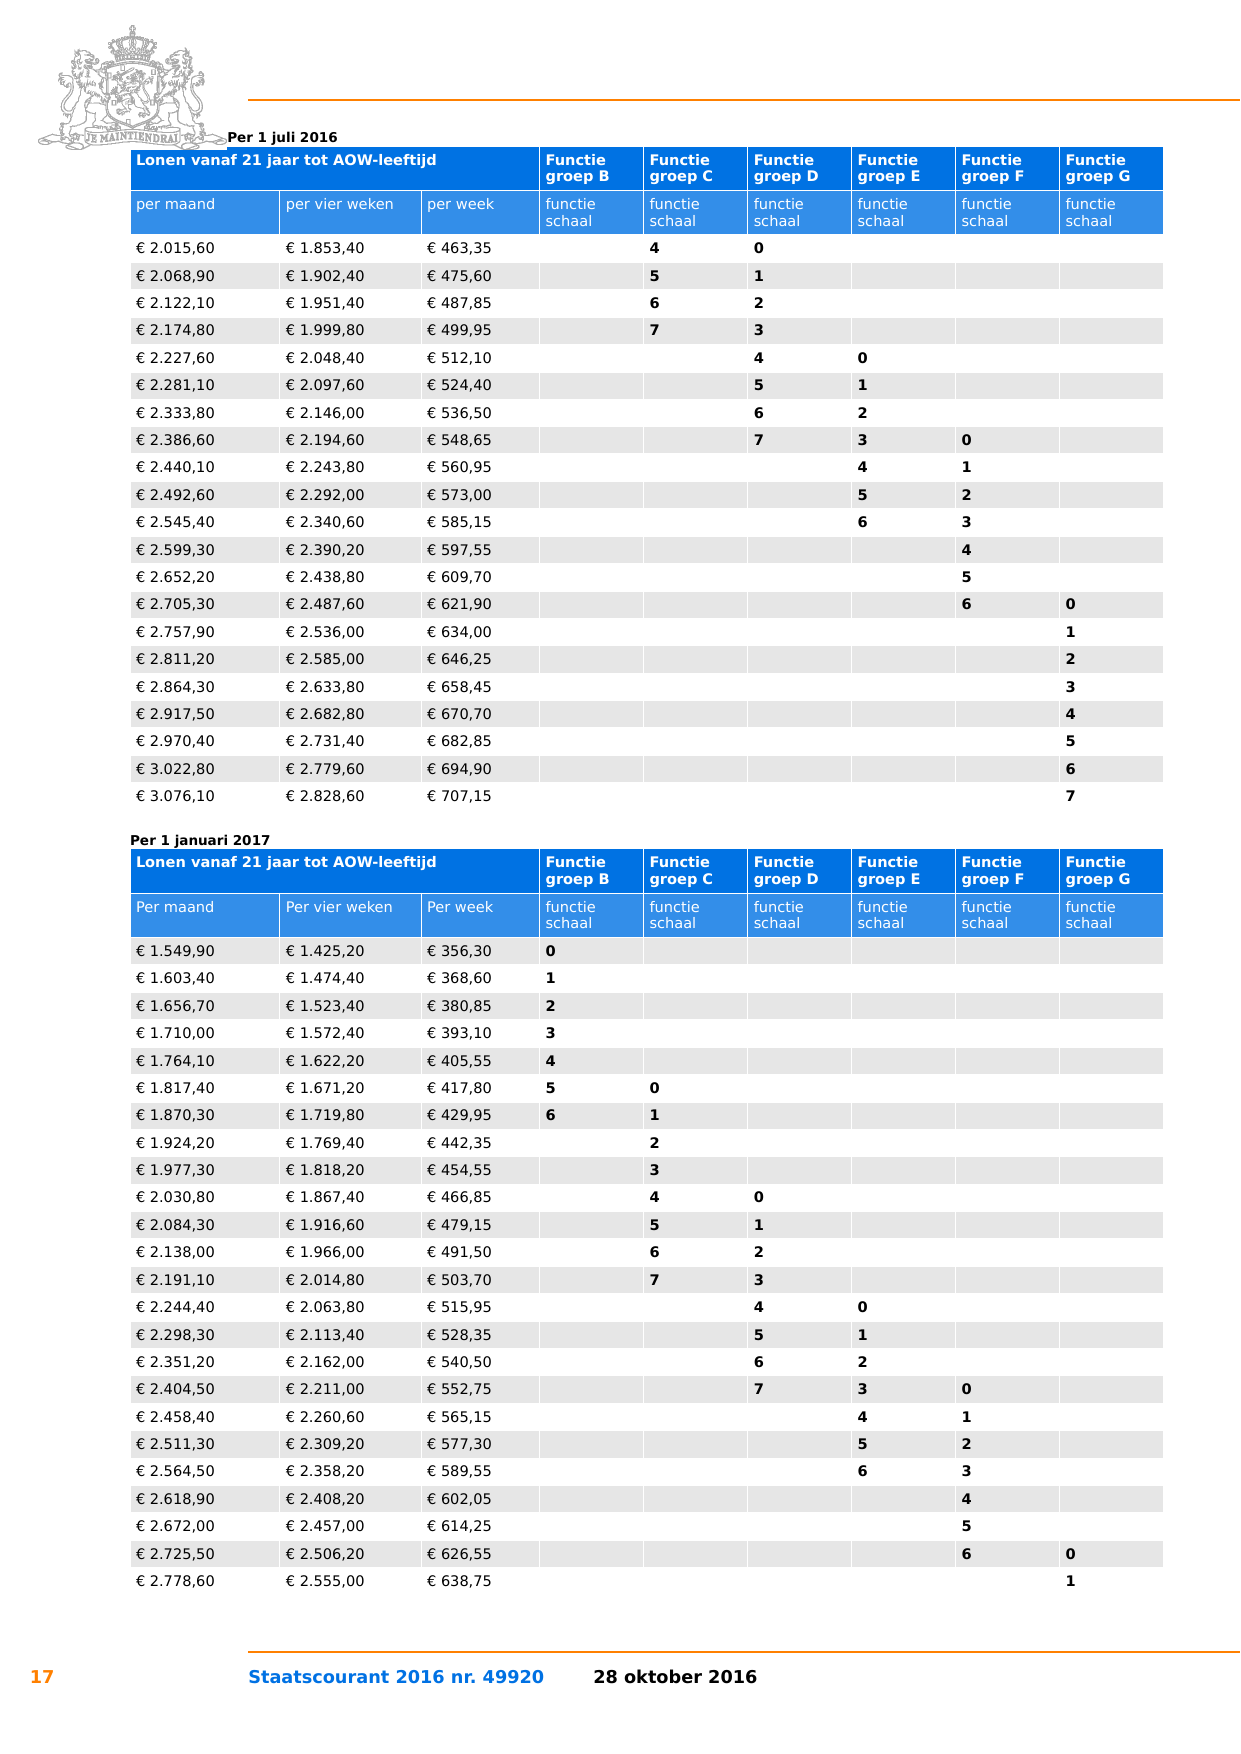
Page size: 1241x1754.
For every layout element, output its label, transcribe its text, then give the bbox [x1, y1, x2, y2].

table_cell € 2.511,30 [131, 1431, 279, 1458]
table_cell [1060, 1431, 1163, 1458]
table_cell [852, 235, 955, 262]
table_cell [644, 1048, 747, 1074]
table_cell € 417,80 [422, 1075, 539, 1101]
table_cell [852, 729, 955, 755]
table_cell 2 [852, 1349, 955, 1375]
table_cell [644, 1294, 747, 1321]
table_cell € 565,15 [422, 1404, 539, 1430]
table_cell € 658,45 [422, 674, 539, 700]
table_cell 5 [644, 263, 747, 289]
table_cell [748, 1075, 851, 1101]
table_cell [748, 1459, 851, 1485]
table_cell [748, 729, 851, 755]
table_cell [1060, 1404, 1163, 1430]
table_cell € 577,30 [422, 1431, 539, 1458]
table_cell [644, 564, 747, 591]
table_cell [644, 592, 747, 618]
table_cell € 707,15 [422, 783, 539, 810]
table_cell [540, 619, 643, 645]
table_cell € 2.682,80 [280, 701, 421, 727]
table_cell 0 [1060, 592, 1163, 618]
table_cell 7 [1060, 783, 1163, 810]
table_cell 3 [1060, 674, 1163, 700]
table_cell [644, 400, 747, 426]
table_cell € 2.113,40 [280, 1322, 421, 1348]
table_cell 1 [1060, 619, 1163, 645]
table_cell € 393,10 [422, 1020, 539, 1047]
table_cell [644, 1486, 747, 1512]
table_cell [644, 674, 747, 700]
table_cell [1060, 509, 1163, 536]
table_cell 6 [644, 290, 747, 317]
table_cell [644, 1431, 747, 1458]
table_cell € 646,25 [422, 646, 539, 673]
table_cell 0 [644, 1075, 747, 1101]
table_cell [644, 756, 747, 782]
table_cell [956, 1322, 1059, 1348]
table_cell Lonen vanaf 21 jaar tot AOW-leeftijd [131, 147, 539, 190]
table_cell [748, 1103, 851, 1129]
table_cell [748, 482, 851, 508]
table_cell [1060, 400, 1163, 426]
table_cell 2 [852, 400, 955, 426]
table_cell € 2.340,60 [280, 509, 421, 536]
table_cell € 2.211,00 [280, 1376, 421, 1403]
table_cell Functie groep E [852, 147, 955, 190]
table_cell 4 [748, 345, 851, 371]
table_cell [852, 783, 955, 810]
table_cell functie schaal [644, 894, 747, 937]
table_cell € 2.438,80 [280, 564, 421, 591]
table_cell [852, 938, 955, 964]
table_cell € 2.536,00 [280, 619, 421, 645]
table_cell [748, 1048, 851, 1074]
table_cell [956, 263, 1059, 289]
table_cell € 2.828,60 [280, 783, 421, 810]
table_cell 6 [956, 592, 1059, 618]
table_cell [748, 938, 851, 964]
table_cell € 2.084,30 [131, 1212, 279, 1238]
table_cell € 2.333,80 [131, 400, 279, 426]
table_cell 6 [644, 1240, 747, 1266]
table_cell Functie groep D [748, 849, 851, 893]
table_cell functie schaal [748, 894, 851, 937]
table_cell € 2.138,00 [131, 1240, 279, 1266]
table_cell € 356,30 [422, 938, 539, 964]
table_cell € 1.622,20 [280, 1048, 421, 1074]
table_cell [956, 1020, 1059, 1047]
table_cell € 1.425,20 [280, 938, 421, 964]
table_cell functie schaal [956, 191, 1059, 234]
table_cell functie schaal [644, 191, 747, 234]
table_cell € 2.585,00 [280, 646, 421, 673]
table_cell € 1.719,80 [280, 1103, 421, 1129]
table_cell € 548,65 [422, 427, 539, 453]
table_cell [1060, 1514, 1163, 1540]
table_cell [852, 1541, 955, 1567]
table_cell € 2.506,20 [280, 1541, 421, 1567]
table_cell per maand [131, 191, 279, 234]
table_cell € 560,95 [422, 455, 539, 481]
table_cell [540, 1376, 643, 1403]
table_cell [540, 1431, 643, 1458]
table_cell € 2.970,40 [131, 729, 279, 755]
table_cell [1060, 235, 1163, 262]
table_cell [1060, 455, 1163, 481]
table_cell [852, 1212, 955, 1238]
table_cell € 609,70 [422, 564, 539, 591]
table_cell [540, 1130, 643, 1156]
table_cell 0 [748, 235, 851, 262]
table_cell [748, 564, 851, 591]
table_cell [852, 1514, 955, 1540]
table_cell Functie groep D [748, 147, 851, 190]
table_cell [1060, 1103, 1163, 1129]
table_cell € 670,70 [422, 701, 539, 727]
table_cell € 1.817,40 [131, 1075, 279, 1101]
table_cell [956, 1240, 1059, 1266]
table_cell € 1.951,40 [280, 290, 421, 317]
table_cell [956, 674, 1059, 700]
table_cell € 2.146,00 [280, 400, 421, 426]
table_cell € 585,15 [422, 509, 539, 536]
table_cell [1060, 1322, 1163, 1348]
table_cell [956, 1130, 1059, 1156]
table_cell [748, 619, 851, 645]
table_cell € 463,35 [422, 235, 539, 262]
table_cell € 1.603,40 [131, 966, 279, 992]
table_cell [956, 1568, 1059, 1594]
table_cell [644, 966, 747, 992]
table_cell [748, 1486, 851, 1512]
table_cell 1 [644, 1103, 747, 1129]
table_cell € 491,50 [422, 1240, 539, 1266]
table_cell [540, 564, 643, 591]
table_cell 0 [748, 1185, 851, 1211]
table_cell € 2.194,60 [280, 427, 421, 453]
table_cell [540, 509, 643, 536]
table_cell [644, 619, 747, 645]
table_cell [1060, 564, 1163, 591]
table_cell € 1.523,40 [280, 993, 421, 1019]
table_cell 6 [956, 1541, 1059, 1567]
table_cell [540, 1349, 643, 1375]
table_cell € 2.618,90 [131, 1486, 279, 1512]
table_cell € 2.672,00 [131, 1514, 279, 1540]
table_cell € 2.048,40 [280, 345, 421, 371]
table_cell 4 [852, 455, 955, 481]
table_cell € 1.916,60 [280, 1212, 421, 1238]
table_cell 7 [748, 427, 851, 453]
table_cell 3 [852, 1376, 955, 1403]
table_cell 1 [748, 263, 851, 289]
table_cell [1060, 345, 1163, 371]
table_cell [956, 235, 1059, 262]
table_cell [540, 729, 643, 755]
table_cell Per vier weken [280, 894, 421, 937]
table_cell € 2.191,10 [131, 1267, 279, 1293]
table_cell 4 [540, 1048, 643, 1074]
table_cell [1060, 1294, 1163, 1321]
table_cell [644, 455, 747, 481]
table_cell [540, 318, 643, 344]
table_cell [1060, 1212, 1163, 1238]
table_cell [748, 1568, 851, 1594]
table_cell [644, 1376, 747, 1403]
table_cell 1 [956, 1404, 1059, 1430]
table_cell € 2.545,40 [131, 509, 279, 536]
table_cell [644, 993, 747, 1019]
table_cell [748, 1404, 851, 1430]
table_cell [540, 373, 643, 399]
table_cell [852, 1130, 955, 1156]
table_cell € 2.811,20 [131, 646, 279, 673]
table_cell 7 [644, 318, 747, 344]
table_cell [956, 345, 1059, 371]
table_cell € 2.757,90 [131, 619, 279, 645]
table_cell € 536,50 [422, 400, 539, 426]
table_cell € 2.705,30 [131, 592, 279, 618]
table_cell 3 [540, 1020, 643, 1047]
table_cell [1060, 1048, 1163, 1074]
table_cell [852, 701, 955, 727]
table_cell 3 [956, 509, 1059, 536]
table_cell € 2.492,60 [131, 482, 279, 508]
table_cell [1060, 1240, 1163, 1266]
table_cell € 2.599,30 [131, 537, 279, 563]
table_cell € 3.022,80 [131, 756, 279, 782]
table_cell € 2.260,60 [280, 1404, 421, 1430]
table_cell € 552,75 [422, 1376, 539, 1403]
table_cell 1 [956, 455, 1059, 481]
table_cell € 2.779,60 [280, 756, 421, 782]
table_cell [748, 455, 851, 481]
table_cell € 524,40 [422, 373, 539, 399]
table_cell [644, 482, 747, 508]
table_cell per week [422, 191, 539, 234]
table_cell [956, 701, 1059, 727]
table_cell [644, 509, 747, 536]
table_cell € 487,85 [422, 290, 539, 317]
table_cell € 573,00 [422, 482, 539, 508]
table_cell [956, 966, 1059, 992]
table_cell € 3.076,10 [131, 783, 279, 810]
table_cell 5 [748, 373, 851, 399]
table_cell Functie groep F [956, 147, 1059, 190]
table_cell € 2.227,60 [131, 345, 279, 371]
table_cell € 475,60 [422, 263, 539, 289]
table_cell [540, 482, 643, 508]
table_cell € 1.656,70 [131, 993, 279, 1019]
table_cell [644, 1020, 747, 1047]
table_cell € 405,55 [422, 1048, 539, 1074]
table_cell 4 [644, 1185, 747, 1211]
table_cell [540, 1459, 643, 1485]
table_cell € 1.764,10 [131, 1048, 279, 1074]
table_cell [748, 993, 851, 1019]
table_cell 0 [956, 427, 1059, 453]
table_cell € 614,25 [422, 1514, 539, 1540]
table_cell [1060, 938, 1163, 964]
table_cell [644, 1404, 747, 1430]
table_cell [1060, 318, 1163, 344]
table_cell [956, 318, 1059, 344]
table_cell € 597,55 [422, 537, 539, 563]
table_cell [1060, 537, 1163, 563]
table_cell [852, 1020, 955, 1047]
table_cell € 2.292,00 [280, 482, 421, 508]
table_cell Functie groep E [852, 849, 955, 893]
table_cell € 1.870,30 [131, 1103, 279, 1129]
table_cell [956, 1212, 1059, 1238]
table_cell [540, 290, 643, 317]
table_cell 2 [748, 290, 851, 317]
table_cell [1060, 263, 1163, 289]
table_cell [644, 1514, 747, 1540]
table_cell functie schaal [852, 894, 955, 937]
table_cell 1 [540, 966, 643, 992]
table_cell [540, 1267, 643, 1293]
table_cell [748, 646, 851, 673]
table_cell € 2.778,60 [131, 1568, 279, 1594]
table_cell € 2.725,50 [131, 1541, 279, 1567]
table_cell [748, 1157, 851, 1184]
table_cell [956, 1185, 1059, 1211]
table_cell [852, 537, 955, 563]
table_cell [540, 427, 643, 453]
table_cell functie schaal [1060, 191, 1163, 234]
table_cell [748, 592, 851, 618]
table_cell € 626,55 [422, 1541, 539, 1567]
table_cell € 1.977,30 [131, 1157, 279, 1184]
table_cell € 2.122,10 [131, 290, 279, 317]
table_cell 7 [748, 1376, 851, 1403]
table_cell Per week [422, 894, 539, 937]
table_cell 2 [540, 993, 643, 1019]
table_cell [1060, 966, 1163, 992]
table_cell functie schaal [1060, 894, 1163, 937]
table_cell [956, 373, 1059, 399]
table_cell € 442,35 [422, 1130, 539, 1156]
table_cell € 2.309,20 [280, 1431, 421, 1458]
table_cell € 2.408,20 [280, 1486, 421, 1512]
table_cell € 2.633,80 [280, 674, 421, 700]
table_cell € 634,00 [422, 619, 539, 645]
table_cell € 515,95 [422, 1294, 539, 1321]
table_cell [540, 400, 643, 426]
table_cell [540, 1514, 643, 1540]
table_cell 1 [1060, 1568, 1163, 1594]
table_cell [956, 1349, 1059, 1375]
table_cell [1060, 482, 1163, 508]
table_cell € 2.386,60 [131, 427, 279, 453]
table_cell [852, 1048, 955, 1074]
table_cell € 2.555,00 [280, 1568, 421, 1594]
table_cell [644, 646, 747, 673]
table_cell [644, 345, 747, 371]
table_cell [540, 646, 643, 673]
table_cell [1060, 1459, 1163, 1485]
table_cell [540, 1185, 643, 1211]
table_cell [956, 646, 1059, 673]
table_cell € 2.281,10 [131, 373, 279, 399]
table_cell 5 [540, 1075, 643, 1101]
table_cell € 1.572,40 [280, 1020, 421, 1047]
table_cell [748, 966, 851, 992]
table_cell [644, 701, 747, 727]
table_cell € 2.487,60 [280, 592, 421, 618]
table_cell [956, 1103, 1059, 1129]
table_cell 5 [956, 564, 1059, 591]
table_cell [852, 674, 955, 700]
table_cell [540, 1486, 643, 1512]
table_cell [956, 729, 1059, 755]
table_cell [1060, 1267, 1163, 1293]
table_cell € 2.457,00 [280, 1514, 421, 1540]
table_cell Functie groep F [956, 849, 1059, 893]
table_cell [540, 345, 643, 371]
table_cell Lonen vanaf 21 jaar tot AOW-leeftijd [131, 849, 539, 893]
table_cell [540, 1157, 643, 1184]
table_cell [956, 756, 1059, 782]
table_cell [644, 427, 747, 453]
table_cell [852, 646, 955, 673]
table_cell [852, 592, 955, 618]
table_cell [540, 455, 643, 481]
table_cell 1 [748, 1212, 851, 1238]
table_cell € 602,05 [422, 1486, 539, 1512]
table_cell [852, 1185, 955, 1211]
table_cell € 638,75 [422, 1568, 539, 1594]
table_cell [852, 966, 955, 992]
table_cell € 368,60 [422, 966, 539, 992]
table_cell 5 [852, 482, 955, 508]
table_cell [1060, 1376, 1163, 1403]
table_cell [852, 1486, 955, 1512]
table_cell € 621,90 [422, 592, 539, 618]
table_cell 5 [644, 1212, 747, 1238]
table_cell [852, 1267, 955, 1293]
table_cell [748, 756, 851, 782]
table_cell 4 [852, 1404, 955, 1430]
table_cell [1060, 1185, 1163, 1211]
table_cell 5 [748, 1322, 851, 1348]
table_cell 5 [956, 1514, 1059, 1540]
table_cell [956, 400, 1059, 426]
table_cell 0 [852, 345, 955, 371]
table_cell [852, 756, 955, 782]
table_cell 3 [956, 1459, 1059, 1485]
table_header Per 1 januari 2017 [130, 833, 1163, 848]
table_cell [540, 756, 643, 782]
table_cell [644, 373, 747, 399]
table_cell 0 [540, 938, 643, 964]
table_cell [956, 619, 1059, 645]
table_cell 6 [748, 400, 851, 426]
table_cell € 2.243,80 [280, 455, 421, 481]
table_cell [748, 674, 851, 700]
table_cell € 1.474,40 [280, 966, 421, 992]
table_cell € 2.404,50 [131, 1376, 279, 1403]
table_cell [540, 235, 643, 262]
table_cell Functie groep B [540, 147, 643, 190]
table_cell 4 [748, 1294, 851, 1321]
table_cell € 528,35 [422, 1322, 539, 1348]
table_cell 0 [1060, 1541, 1163, 1567]
table_cell [852, 619, 955, 645]
table_cell € 540,50 [422, 1349, 539, 1375]
table_cell € 1.818,20 [280, 1157, 421, 1184]
table_cell € 2.864,30 [131, 674, 279, 700]
table_cell [748, 509, 851, 536]
table_cell 4 [956, 1486, 1059, 1512]
table_cell [852, 1240, 955, 1266]
table_cell € 694,90 [422, 756, 539, 782]
table_cell 6 [1060, 756, 1163, 782]
table_cell [748, 537, 851, 563]
table_cell € 2.015,60 [131, 235, 279, 262]
table_cell [644, 1568, 747, 1594]
table_cell Functie groep G [1060, 849, 1163, 893]
table_cell 2 [956, 1431, 1059, 1458]
table_cell [644, 1349, 747, 1375]
table_cell 6 [748, 1349, 851, 1375]
table_cell [1060, 1157, 1163, 1184]
table_cell [748, 701, 851, 727]
table_cell [540, 1541, 643, 1567]
table_cell Per maand [131, 894, 279, 937]
table_cell € 2.358,20 [280, 1459, 421, 1485]
table_cell Functie groep B [540, 849, 643, 893]
table_cell [956, 290, 1059, 317]
table_header Per 1 juli 2016 [227, 130, 1163, 146]
table_cell [540, 537, 643, 563]
table_cell [852, 263, 955, 289]
table_cell € 1.924,20 [131, 1130, 279, 1156]
table_cell [956, 783, 1059, 810]
table_cell 3 [748, 318, 851, 344]
table_cell [1060, 1130, 1163, 1156]
table_cell [956, 1075, 1059, 1101]
table_cell € 682,85 [422, 729, 539, 755]
table_cell functie schaal [748, 191, 851, 234]
table_cell [1060, 1075, 1163, 1101]
table_cell € 1.549,90 [131, 938, 279, 964]
table_cell [748, 1514, 851, 1540]
table_cell [1060, 373, 1163, 399]
table_cell [852, 1103, 955, 1129]
table_cell € 466,85 [422, 1185, 539, 1211]
table_cell [644, 537, 747, 563]
table_cell [540, 674, 643, 700]
table_cell € 2.162,00 [280, 1349, 421, 1375]
table_cell [852, 290, 955, 317]
table_cell [852, 318, 955, 344]
table_cell € 2.174,80 [131, 318, 279, 344]
table_cell € 2.244,40 [131, 1294, 279, 1321]
table_cell € 1.769,40 [280, 1130, 421, 1156]
table_cell € 1.853,40 [280, 235, 421, 262]
table_cell € 1.902,40 [280, 263, 421, 289]
table_cell [1060, 993, 1163, 1019]
table_cell 6 [852, 1459, 955, 1485]
table_cell 3 [748, 1267, 851, 1293]
table_cell Functie groep G [1060, 147, 1163, 190]
table_cell € 2.731,40 [280, 729, 421, 755]
table_cell [852, 1568, 955, 1594]
table_cell € 2.097,60 [280, 373, 421, 399]
table_cell € 380,85 [422, 993, 539, 1019]
table_cell [540, 592, 643, 618]
table_cell functie schaal [852, 191, 955, 234]
table_cell € 1.710,00 [131, 1020, 279, 1047]
table_cell [748, 783, 851, 810]
table_cell [540, 783, 643, 810]
table_cell [852, 1157, 955, 1184]
table_cell [644, 1459, 747, 1485]
table_cell € 2.298,30 [131, 1322, 279, 1348]
table_cell [540, 1212, 643, 1238]
table_cell [644, 1322, 747, 1348]
table_cell € 2.063,80 [280, 1294, 421, 1321]
table_cell [956, 993, 1059, 1019]
table_cell 7 [644, 1267, 747, 1293]
table_cell [1060, 1486, 1163, 1512]
table_cell [644, 1541, 747, 1567]
table_cell [956, 1267, 1059, 1293]
table_cell € 2.917,50 [131, 701, 279, 727]
table_cell 3 [852, 427, 955, 453]
table_cell € 479,15 [422, 1212, 539, 1238]
table_cell [748, 1020, 851, 1047]
table_cell [956, 938, 1059, 964]
table_cell € 2.014,80 [280, 1267, 421, 1293]
table_cell € 503,70 [422, 1267, 539, 1293]
table_cell [540, 1294, 643, 1321]
table_cell € 429,95 [422, 1103, 539, 1129]
table_cell [1060, 1020, 1163, 1047]
table_cell 4 [1060, 701, 1163, 727]
table_cell [748, 1130, 851, 1156]
table_cell [956, 1294, 1059, 1321]
table_cell 3 [644, 1157, 747, 1184]
table_cell € 2.351,20 [131, 1349, 279, 1375]
table_cell [852, 1075, 955, 1101]
table_cell [540, 1240, 643, 1266]
table_cell 6 [540, 1103, 643, 1129]
table_cell € 1.999,80 [280, 318, 421, 344]
table_cell [852, 564, 955, 591]
table_cell 1 [852, 1322, 955, 1348]
table_cell € 512,10 [422, 345, 539, 371]
table_cell 4 [956, 537, 1059, 563]
table_cell 6 [852, 509, 955, 536]
table_cell € 2.030,80 [131, 1185, 279, 1211]
table_cell [956, 1157, 1059, 1184]
table_cell 0 [956, 1376, 1059, 1403]
table_cell 4 [644, 235, 747, 262]
table_cell € 2.564,50 [131, 1459, 279, 1485]
table_cell 5 [1060, 729, 1163, 755]
table_cell [540, 1568, 643, 1594]
table_cell € 2.458,40 [131, 1404, 279, 1430]
table_cell per vier weken [280, 191, 421, 234]
table_cell € 1.671,20 [280, 1075, 421, 1101]
table_cell functie schaal [540, 191, 643, 234]
table_cell € 454,55 [422, 1157, 539, 1184]
table_cell € 2.068,90 [131, 263, 279, 289]
table_cell [748, 1541, 851, 1567]
table_cell Functie groep C [644, 849, 747, 893]
table_cell [540, 1404, 643, 1430]
table_cell [644, 938, 747, 964]
table_cell 1 [852, 373, 955, 399]
picture [38, 25, 227, 150]
table_cell [1060, 290, 1163, 317]
table_cell 2 [748, 1240, 851, 1266]
table_cell functie schaal [956, 894, 1059, 937]
table_cell 2 [1060, 646, 1163, 673]
table_cell 0 [852, 1294, 955, 1321]
table_cell [644, 783, 747, 810]
table_cell € 1.867,40 [280, 1185, 421, 1211]
table_cell [748, 1431, 851, 1458]
table_cell 2 [956, 482, 1059, 508]
table_cell [1060, 1349, 1163, 1375]
table_cell 5 [852, 1431, 955, 1458]
table_cell € 589,55 [422, 1459, 539, 1485]
table_cell € 2.652,20 [131, 564, 279, 591]
table_cell € 499,95 [422, 318, 539, 344]
table_cell [644, 729, 747, 755]
table_cell [852, 993, 955, 1019]
table_cell 2 [644, 1130, 747, 1156]
table_cell [540, 701, 643, 727]
table_cell € 2.390,20 [280, 537, 421, 563]
table_cell € 1.966,00 [280, 1240, 421, 1266]
table_cell [540, 1322, 643, 1348]
table_cell [1060, 427, 1163, 453]
table_cell [540, 263, 643, 289]
table_cell functie schaal [540, 894, 643, 937]
table_cell € 2.440,10 [131, 455, 279, 481]
table_cell Functie groep C [644, 147, 747, 190]
table_cell [956, 1048, 1059, 1074]
